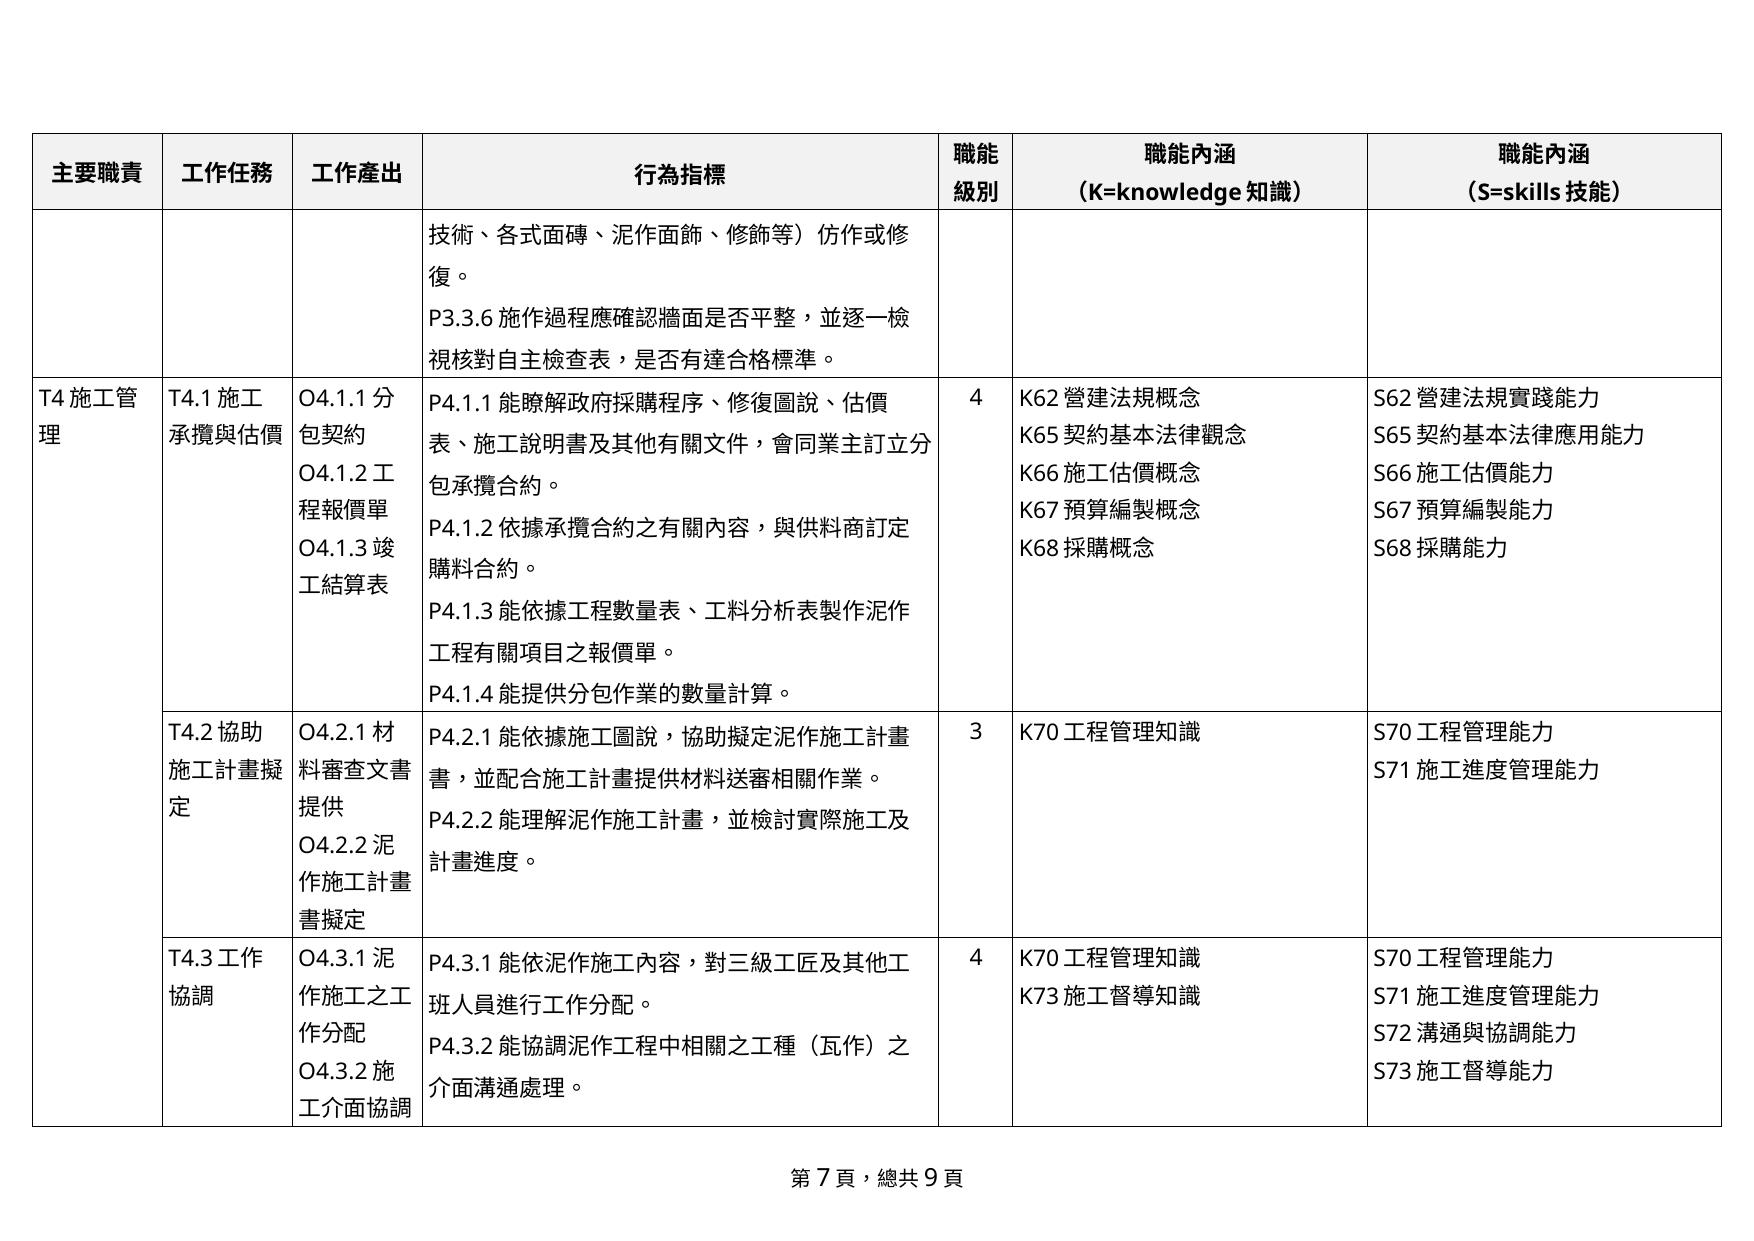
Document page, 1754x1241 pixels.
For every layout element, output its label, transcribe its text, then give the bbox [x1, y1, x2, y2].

table_cell 4 [939, 938, 1012, 1126]
table_cell O4.3.1泥作施工之工作分配 O4.3.2施工介面協調 [293, 938, 422, 1126]
table_cell T4.1施工承攬與估價 [163, 378, 292, 711]
table_cell P4.3.1能依泥作施工內容，對三級工匠及其他工班人員進行工作分配。 P4.3.2能協調泥作工程中相關之工種（瓦作）之介面溝通處理。 [423, 938, 938, 1126]
table_cell K62營建法規概念 K65契約基本法律觀念 K66施工估價概念 K67預算編製概念 K68採購概念 [1013, 378, 1367, 711]
table_cell S70工程管理能力 S71施工進度管理能力 S72溝通與協調能力 S73施工督導能力 [1368, 938, 1721, 1126]
table_cell [293, 210, 422, 377]
table_cell K70工程管理知識 [1013, 712, 1367, 937]
table_cell O4.2.1材料審查文書提供 O4.2.2泥作施工計畫書擬定 [293, 712, 422, 937]
table_cell [163, 210, 292, 377]
table_header 行為指標 [423, 134, 938, 209]
table_cell [939, 210, 1012, 377]
table_header 職能內涵 （K=knowledge知識） [1013, 134, 1367, 209]
table_cell O4.1.1分包契約 O4.1.2工程報價單 O4.1.3竣工結算表 [293, 378, 422, 711]
table_header 工作任務 [163, 134, 292, 209]
table_cell 技術、各式面磚、泥作面飾、修飾等）仿作或修復。 P3.3.6施作過程應確認牆面是否平整，並逐一檢視核對自主檢查表，是否有達合格標準。 [423, 210, 938, 377]
table_cell 3 [939, 712, 1012, 937]
table_header 職能級別 [939, 134, 1012, 209]
table_header 工作產出 [293, 134, 422, 209]
table_cell P4.2.1能依據施工圖說，協助擬定泥作施工計畫書，並配合施工計畫提供材料送審相關作業。 P4.2.2能理解泥作施工計畫，並檢討實際施工及計畫進度。 [423, 712, 938, 937]
table_header 主要職責 [33, 134, 162, 209]
table_cell T4.3工作協調 [163, 938, 292, 1126]
table_cell [1368, 210, 1721, 377]
table_cell T4.2協助施工計畫擬定 [163, 712, 292, 937]
table_cell K70工程管理知識 K73施工督導知識 [1013, 938, 1367, 1126]
table_cell [1013, 210, 1367, 377]
table_cell P4.1.1能瞭解政府採購程序、修復圖說、估價表、施工說明書及其他有關文件，會同業主訂立分包承攬合約。 P4.1.2依據承攬合約之有關內容，與供料商訂定購料合約。 P4.1.3能依據工程數量表、工料分析表製作泥作工程有關項目之報價單。 P4.1.4能提供分包作業的數量計算。 [423, 378, 938, 711]
table_header 職能內涵 （S=skills技能） [1368, 134, 1721, 209]
table_cell S70工程管理能力 S71施工進度管理能力 [1368, 712, 1721, 937]
table_cell S62營建法規實踐能力 S65契約基本法律應用能力 S66施工估價能力 S67預算編製能力 S68採購能力 [1368, 378, 1721, 711]
table_cell T4施工管理 [33, 378, 162, 1126]
table_cell 4 [939, 378, 1012, 711]
